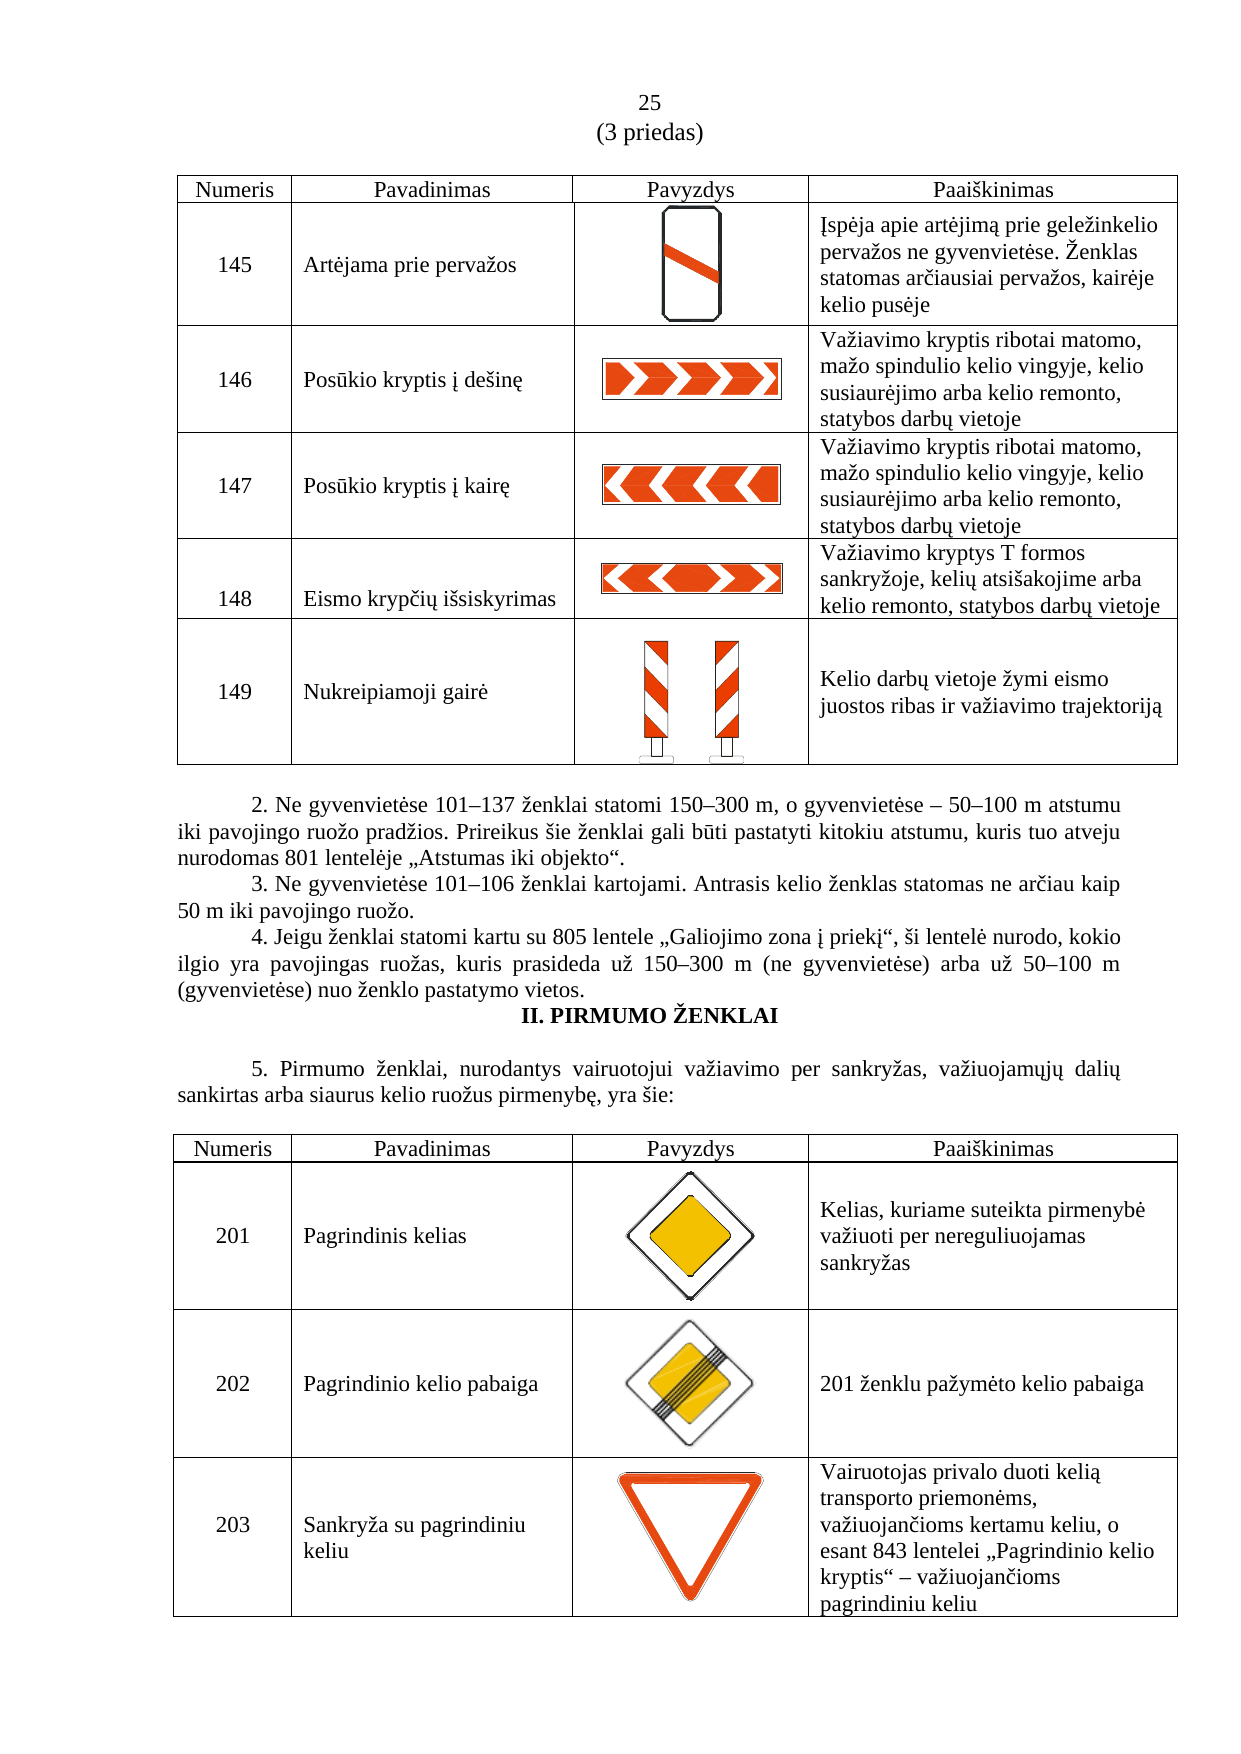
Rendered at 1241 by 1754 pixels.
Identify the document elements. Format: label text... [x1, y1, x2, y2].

table_cell Pagrindinis kelias [292, 1163, 572, 1309]
table_header Numeris [174, 1135, 291, 1161]
table_cell 145 [178, 203, 291, 325]
table_cell Artėjama prie pervažos [292, 203, 574, 325]
table_header Pavadinimas [292, 176, 572, 202]
text 5. Pirmumo ženklai, nurodantys vairuotojui važiavimo per sankryžas, važiuojamųjų dalių sankirtas arba siaurus kelio ruožus pirmenybę, yra šie: [177, 1055, 1122, 1108]
table_header Pavadinimas [292, 1135, 572, 1161]
table_cell 201 [174, 1163, 291, 1309]
table_cell [640, 757, 673, 763]
subtitle II. Pirmumo ženklai [177, 1002, 1122, 1029]
table_cell [573, 1458, 808, 1616]
table_cell [710, 757, 743, 763]
table_header Paaiškinimas [809, 1135, 1177, 1161]
table_cell Posūkio kryptis į dešinę [292, 326, 574, 432]
table_cell Posūkio kryptis į kairę [292, 433, 574, 538]
table_cell Vairuotojas privalo duoti kelią transporto priemonėms, važiuojančioms kertamu keliu, o esant 843 lentelei „Pagrindinio kelio kryptis“ – važiuojančioms pagrindiniu keliu [809, 1458, 1177, 1616]
table_cell [575, 619, 808, 764]
table_cell [575, 539, 808, 618]
table_cell Važiavimo kryptys T formos sankryžoje, kelių atsišakojime arba kelio remonto, statybos darbų vietoje [809, 539, 1177, 618]
table_cell [575, 433, 808, 538]
table_cell [575, 326, 808, 432]
table_header Paaiškinimas [809, 176, 1177, 202]
table_cell [646, 692, 667, 735]
table_cell Važiavimo kryptis ribotai matomo, mažo spindulio kelio vingyje, kelio susiaurėjimo arba kelio remonto, statybos darbų vietoje [809, 326, 1177, 432]
table_cell Įspėja apie artėjimą prie geležinkelio pervažos ne gyvenvietėse. Ženklas statomas arčiausiai pervažos, kairėje kelio pusėje [809, 203, 1177, 325]
table_header Numeris [178, 176, 291, 202]
table_cell 146 [178, 326, 291, 432]
table_cell [716, 692, 738, 735]
table_cell [575, 203, 808, 325]
table_cell [652, 738, 662, 755]
text 4. Jeigu ženklai statomi kartu su 805 lentele „Galiojimo zona į priekį“, ši lentelė nurodo, kokio ilgio yra pavojingas ruožas, kuris prasideda už 150–300 m (ne gyvenvietėse) arba už 50–100 m (gyvenvietėse) nuo ženklo pastatymo vietos. [177, 923, 1122, 1002]
table_cell [716, 644, 738, 688]
table_cell [722, 738, 732, 755]
table_header Pavyzdys [573, 1135, 808, 1161]
table_cell Pagrindinio kelio pabaiga [292, 1310, 572, 1457]
table_cell Važiavimo kryptis ribotai matomo, mažo spindulio kelio vingyje, kelio susiaurėjimo arba kelio remonto, statybos darbų vietoje [809, 433, 1177, 538]
table_cell [646, 644, 667, 688]
table_header Pavyzdys [573, 176, 808, 202]
text 3. Ne gyvenvietėse 101–106 ženklai kartojami. Antrasis kelio ženklas statomas ne arčiau kaip 50 m iki pavojingo ruožo. [177, 871, 1122, 923]
table_cell 201 ženklu pažymėto kelio pabaiga [809, 1310, 1177, 1457]
table_cell 147 [178, 433, 291, 538]
table_cell Eismo krypčių išsiskyrimas [292, 539, 574, 618]
table_cell 148 [178, 539, 291, 618]
text 2. Ne gyvenvietėse 101–137 ženklai statomi 150–300 m, o gyvenvietėse – 50–100 m atstumu iki pavojingo ruožo pradžios. Prireikus šie ženklai gali būti pastatyti kitokiu atstumu, kuris tuo atveju nurodomas 801 lentelėje „Atstumas iki objekto“. [177, 791, 1122, 871]
table_cell 202 [174, 1310, 291, 1457]
table_cell 203 [174, 1458, 291, 1616]
table_cell Kelias, kuriame suteikta pirmenybė važiuoti per nereguliuojamas sankryžas [809, 1163, 1177, 1309]
table_cell Nukreipiamoji gairė [292, 619, 574, 764]
table_cell Sankryža su pagrindiniu keliu [292, 1458, 572, 1616]
table_cell 149 [178, 619, 291, 764]
table_cell [573, 1163, 808, 1309]
table_cell Kelio darbų vietoje žymi eismo juostos ribas ir važiavimo trajektoriją [809, 619, 1177, 764]
table_cell [573, 1310, 808, 1457]
